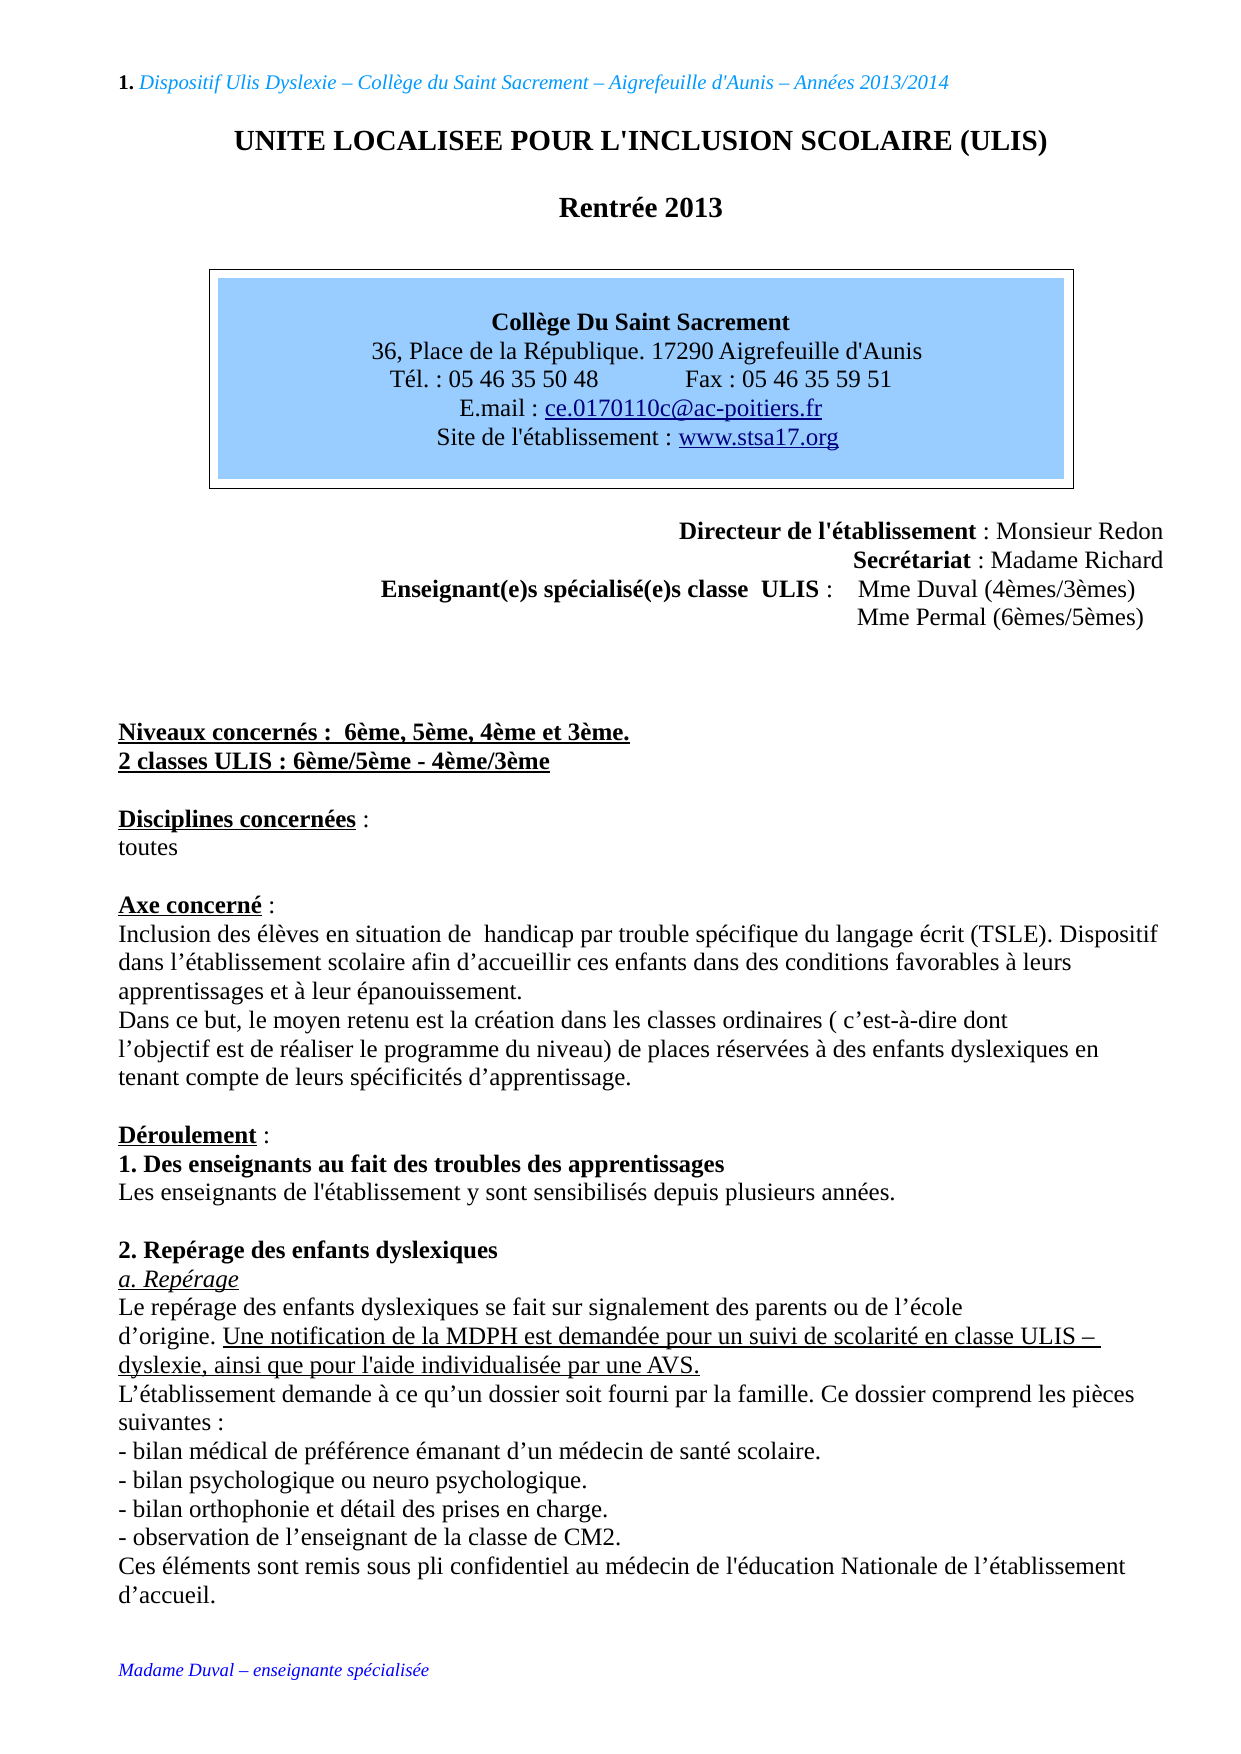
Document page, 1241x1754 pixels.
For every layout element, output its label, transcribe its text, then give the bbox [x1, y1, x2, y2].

text Inclusion des élèves en situation de handicap par trouble spécifique du langage écrit (TSLE). Dispositif dans l’établissement scolaire afin d’accueillir ces enfants dans des conditions favorables à leurs apprentissages et à leur épanouissement. [118, 919, 1163, 1005]
text 36, Place de la République. 17290 Aigrefeuille d'Aunis [218, 336, 1064, 364]
text Tél. : 05 46 35 50 48 Fax : 05 46 35 59 51 [218, 364, 1064, 393]
text 1. Des enseignants au fait des troubles des apprentissages [118, 1149, 1163, 1177]
text - bilan orthophonie et détail des prises en charge. [118, 1494, 1163, 1522]
text - bilan médical de préférence émanant d’un médecin de santé scolaire. [118, 1436, 1163, 1465]
text - observation de l’enseignant de la classe de CM2. [118, 1522, 1163, 1551]
text Site de l'établissement : www.stsa17.org [218, 422, 1064, 451]
text Disciplines concernées : [118, 804, 1163, 832]
text Le repérage des enfants dyslexiques se fait sur signalement des parents ou de l’école [118, 1292, 1163, 1321]
text UNITE LOCALISEE POUR L'INCLUSION SCOLAIRE (ULIS) [118, 123, 1163, 157]
text Collège Du Saint Sacrement [218, 307, 1064, 336]
text Niveaux concernés : 6ème, 5ème, 4ème et 3ème. [118, 717, 1163, 746]
text Les enseignants de l'établissement y sont sensibilisés depuis plusieurs années. [118, 1177, 1163, 1206]
text Enseignant(e)s spécialisé(e)s classe ULIS : Mme Duval (4èmes/3èmes) Mme Permal (6èmes/5èmes) [118, 574, 1163, 631]
text Secrétariat : Madame Richard [118, 545, 1163, 574]
text Rentrée 2013 [118, 190, 1163, 224]
text Déroulement : [118, 1120, 1163, 1149]
text Directeur de l'établissement : Monsieur Redon [118, 516, 1163, 545]
text 2 classes ULIS : 6ème/5ème - 4ème/3ème [118, 746, 1163, 775]
text Axe concerné : [118, 890, 1163, 919]
text E.mail : ce.0170110c@ac-poitiers.fr [218, 393, 1064, 422]
text d’origine. Une notification de la MDPH est demandée pour un suivi de scolarité en classe ULIS – dyslexie, ainsi que pour l'aide individualisée par une AVS. [118, 1321, 1163, 1379]
text L’établissement demande à ce qu’un dossier soit fourni par la famille. Ce dossier comprend les pièces suivantes : [118, 1379, 1163, 1436]
text toutes [118, 832, 1163, 861]
text a. Repérage [118, 1264, 1163, 1292]
text 2. Repérage des enfants dyslexiques [118, 1235, 1163, 1264]
text l’objectif est de réaliser le programme du niveau) de places réservées à des enfants dyslexiques en tenant compte de leurs spécificités d’apprentissage. [118, 1034, 1163, 1091]
text Ces éléments sont remis sous pli confidentiel au médecin de l'éducation Nationale de l’établissement d’accueil. [118, 1551, 1163, 1609]
text Dans ce but, le moyen retenu est la création dans les classes ordinaires ( c’est-à-dire dont [118, 1005, 1163, 1034]
text - bilan psychologique ou neuro psychologique. [118, 1465, 1163, 1494]
